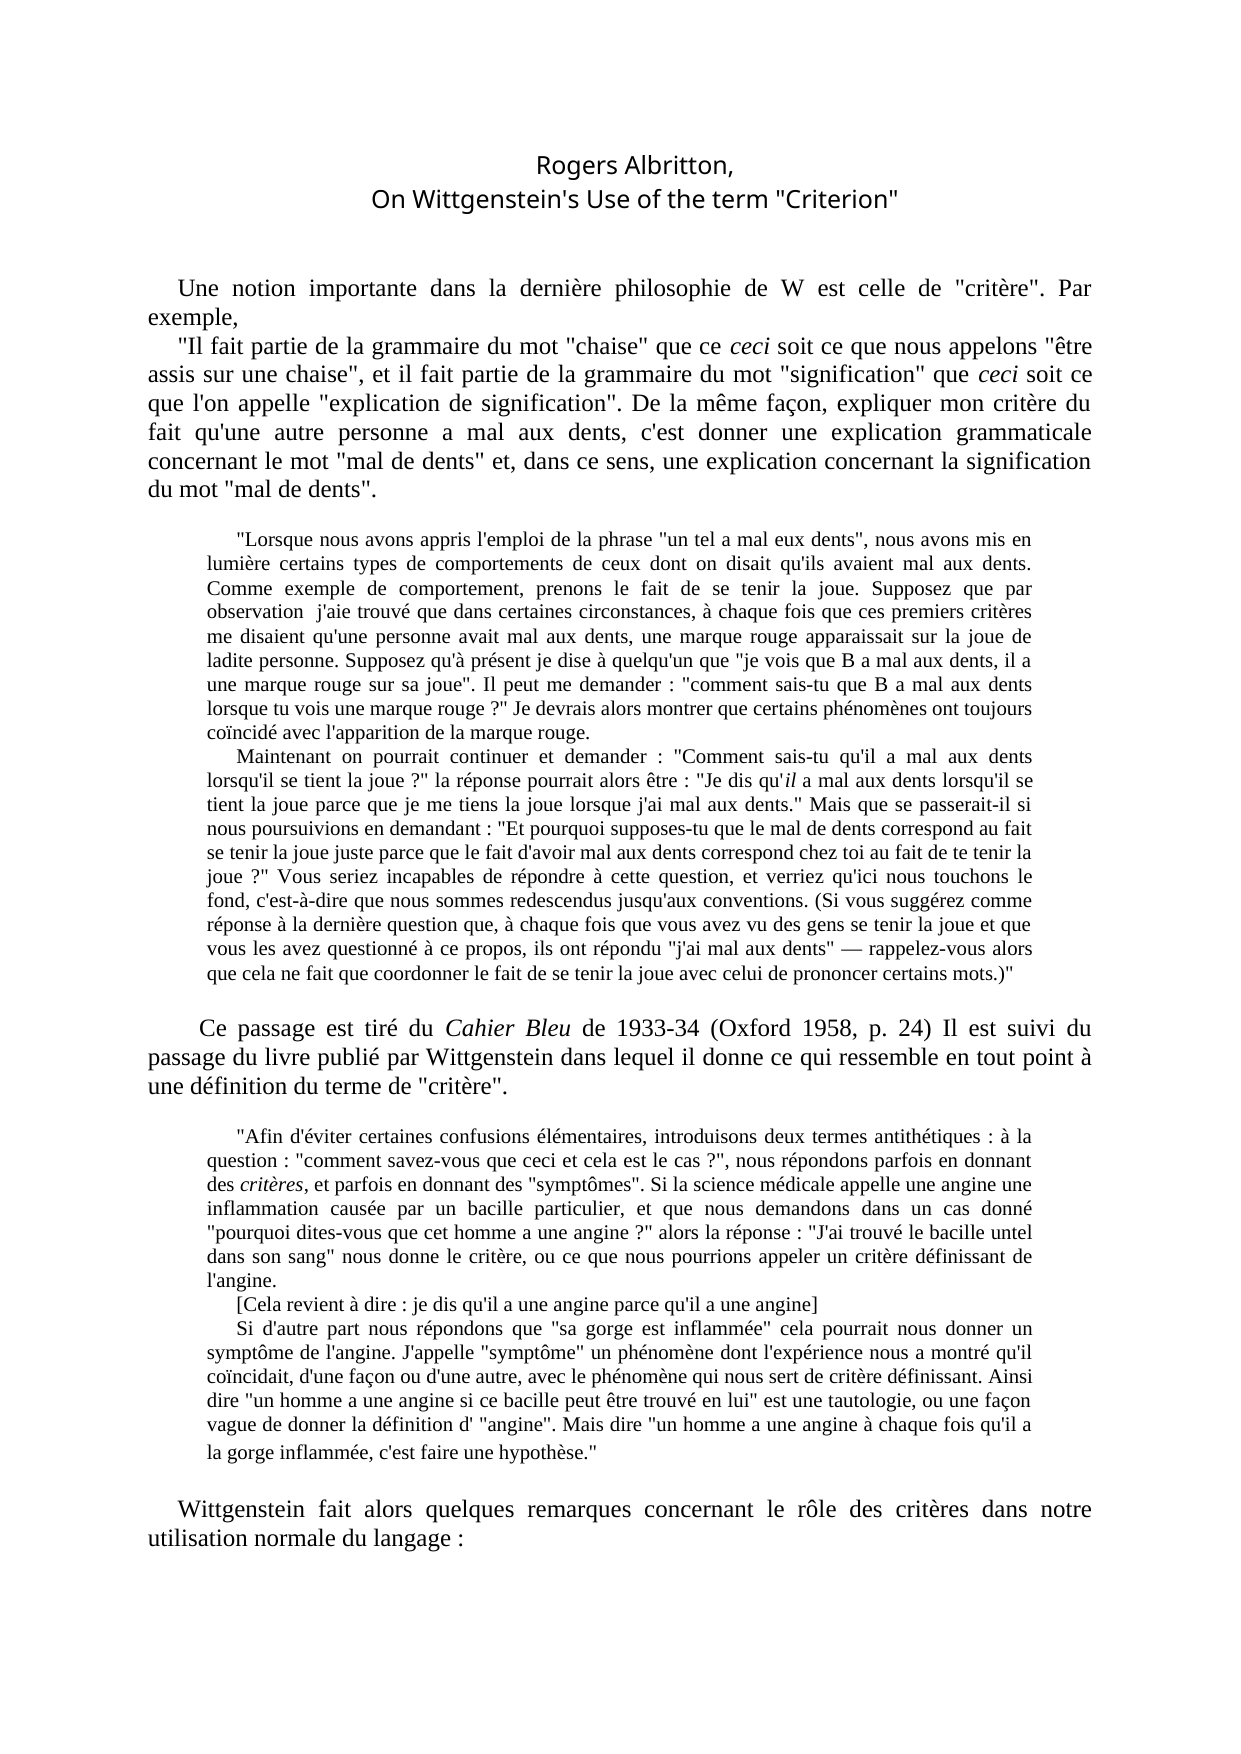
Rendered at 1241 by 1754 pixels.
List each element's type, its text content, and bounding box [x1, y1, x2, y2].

text "Il fait partie de la grammaire du mot "chaise" que ce ceci soit ce que nous appelons "être assis sur une chaise", et il fait partie de la grammaire du mot "signification" que ceci soit ce que l'on appelle "explication de signification". De la même façon, expliquer mon critère du fait qu'une autre personne a mal aux dents, c'est donner une explication grammaticale concernant le mot "mal de dents" et, dans ce sens, une explication concernant la signification du mot "mal de dents". [148, 331, 1093, 503]
text [Cela revient à dire : je dis qu'il a une angine parce qu'il a une angine] [207, 1292, 1033, 1316]
text Une notion importante dans la dernière philosophie de W est celle de "critère". Par exemple, [148, 273, 1093, 331]
text Rogers Albritton, [148, 148, 1093, 182]
text Wittgenstein fait alors quelques remarques concernant le rôle des critères dans notre utilisation normale du langage : [148, 1494, 1093, 1551]
subtitle On Wittgenstein's Use of the term "Criterion" [148, 182, 1093, 216]
text Maintenant on pourrait continuer et demander : "Comment sais-tu qu'il a mal aux dents lorsqu'il se tient la joue ?" la réponse pourrait alors être : "Je dis qu'il a mal aux dents lorsqu'il se tient la joue parce que je me tiens la joue lorsque j'ai mal aux dents." Mais que se passerait-il si nous poursuivions en demandant : "Et pourquoi supposes-tu que le mal de dents correspond au fait se tenir la joue juste parce que le fait d'avoir mal aux dents correspond chez toi au fait de te tenir la joue ?" Vous seriez incapables de répondre à cette question, et verriez qu'ici nous touchons le fond, c'est-à-dire que nous sommes redescendus jusqu'aux conventions. (Si vous suggérez comme réponse à la dernière question que, à chaque fois que vous avez vu des gens se tenir la joue et que vous les avez questionné à ce propos, ils ont répondu "j'ai mal aux dents" — rappelez-vous alors que cela ne fait que coordonner le fait de se tenir la joue avec celui de prononcer certains mots.)" [207, 744, 1033, 984]
text "Lorsque nous avons appris l'emploi de la phrase "un tel a mal eux dents", nous avons mis en lumière certains types de comportements de ceux dont on disait qu'ils avaient mal aux dents. Comme exemple de comportement, prenons le fait de se tenir la joue. Supposez que par observation j'aie trouvé que dans certaines circonstances, à chaque fois que ces premiers critères me disaient qu'une personne avait mal aux dents, une marque rouge apparaissait sur la joue de ladite personne. Supposez qu'à présent je dise à quelqu'un que "je vois que B a mal aux dents, il a une marque rouge sur sa joue". Il peut me demander : "comment sais-tu que B a mal aux dents lorsque tu vois une marque rouge ?" Je devrais alors montrer que certains phénomènes ont toujours coïncidé avec l'apparition de la marque rouge. [207, 527, 1033, 744]
text "Afin d'éviter certaines confusions élémentaires, introduisons deux termes antithétiques : à la question : "comment savez-vous que ceci et cela est le cas ?", nous répondons parfois en donnant des critères, et parfois en donnant des "symptômes". Si la science médicale appelle une angine une inflammation causée par un bacille particulier, et que nous demandons dans un cas donné "pourquoi dites-vous que cet homme a une angine ?" alors la réponse : "J'ai trouvé le bacille untel dans son sang" nous donne le critère, ou ce que nous pourrions appeler un critère définissant de l'angine. [207, 1123, 1033, 1292]
text Ce passage est tiré du Cahier Bleu de 1933-34 (Oxford 1958, p. 24) Il est suivi du passage du livre publié par Wittgenstein dans lequel il donne ce qui ressemble en tout point à une définition du terme de "critère". [148, 1013, 1093, 1099]
text Si d'autre part nous répondons que "sa gorge est inflammée" cela pourrait nous donner un symptôme de l'angine. J'appelle "symptôme" un phénomène dont l'expérience nous a montré qu'il coïncidait, d'une façon ou d'une autre, avec le phénomène qui nous sert de critère définissant. Ainsi dire "un homme a une angine si ce bacille peut être trouvé en lui" est une tautologie, ou une façon vague de donner la définition d' "angine". Mais dire "un homme a une angine à chaque fois qu'il a la gorge inflammée, c'est faire une hypothèse." [207, 1316, 1033, 1465]
